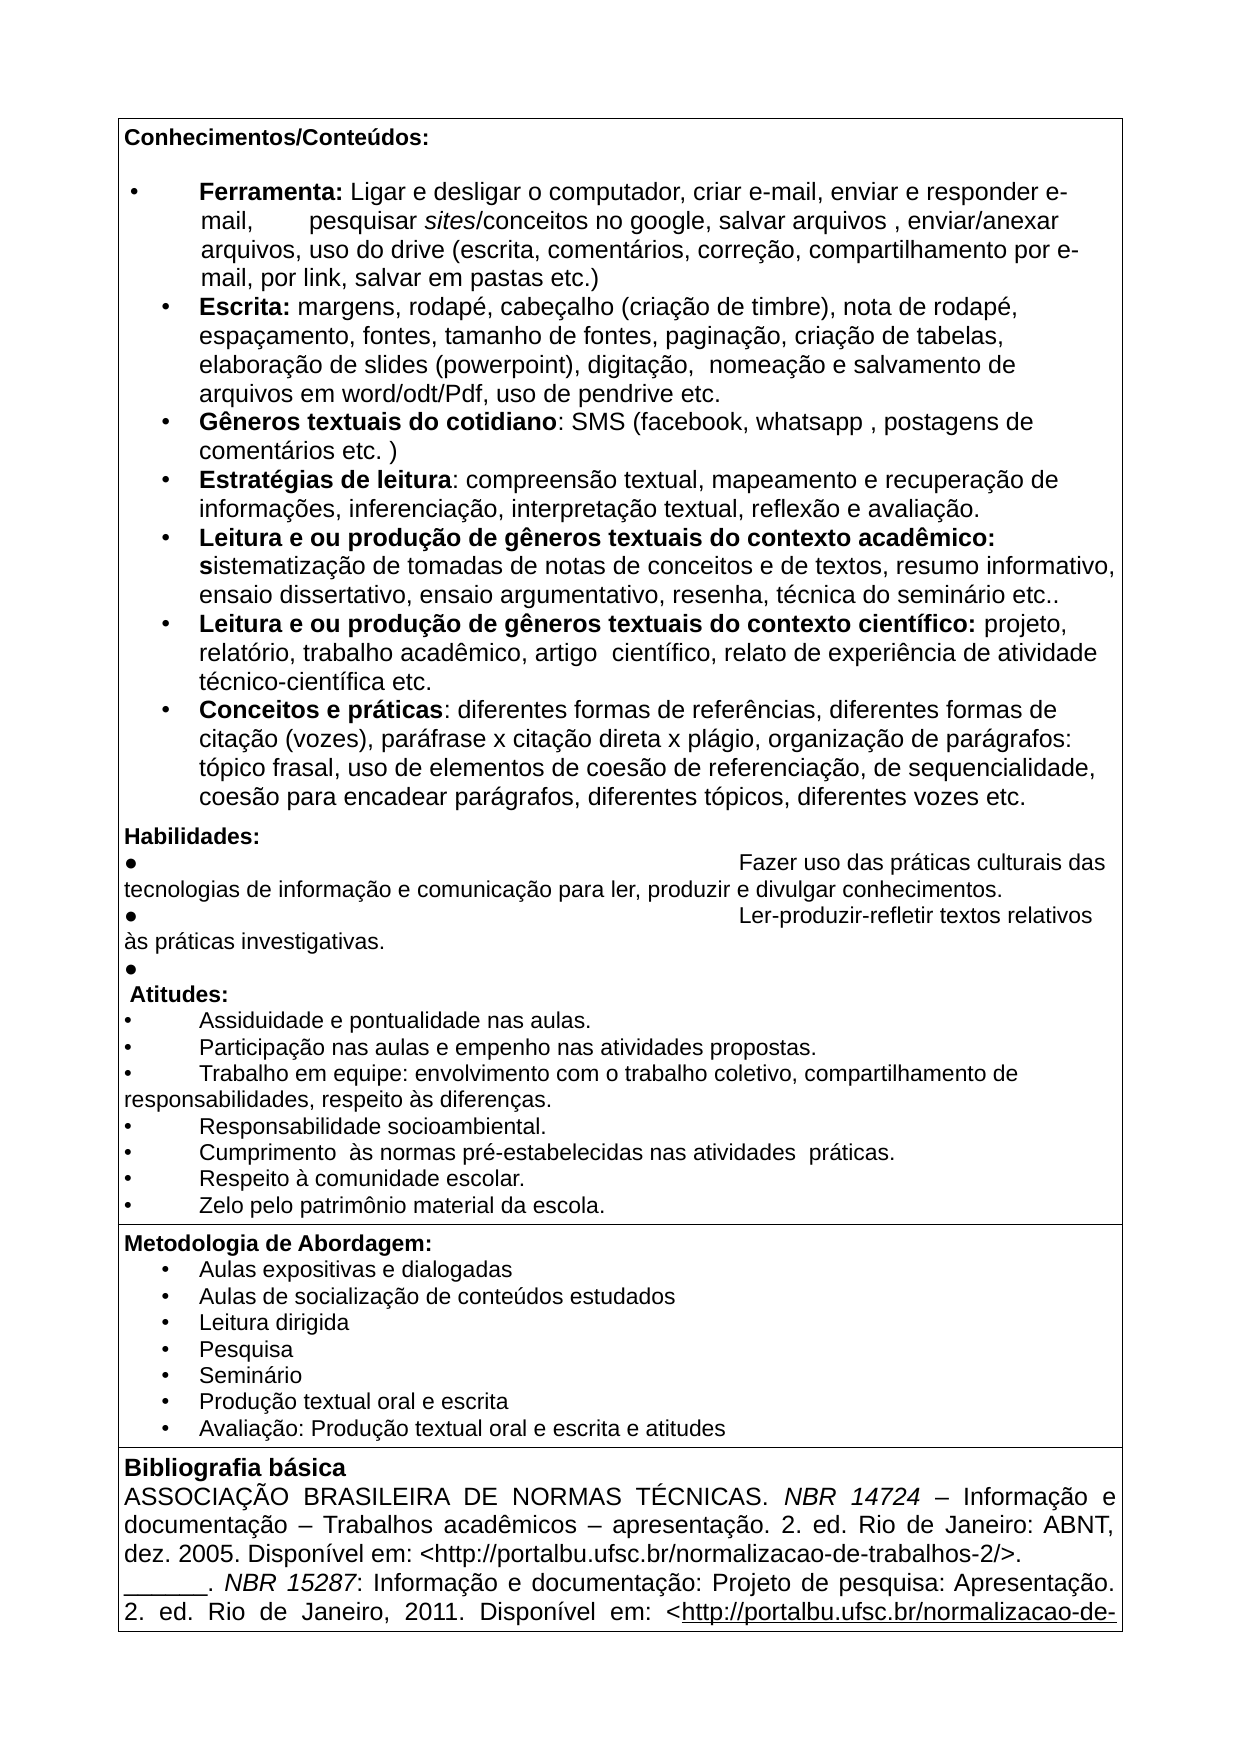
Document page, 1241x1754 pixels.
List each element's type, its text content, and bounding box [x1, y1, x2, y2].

table_cell Conhecimentos/Conteúdos: Ferramenta: Ligar e desligar o computador, criar e-mail, enviar e responder e-mail, pesquisar sites/conceitos no google, salvar arquivos , enviar/anexar arquivos, uso do drive (escrita, comentários, correção, compartilhamento por e-mail, por link, salvar em pastas etc.) Escrita: margens, rodapé, cabeçalho (criação de timbre), nota de rodapé, espaçamento, fontes, tamanho de fontes, paginação, criação de tabelas, elaboração de slides (powerpoint), digitação, nomeação e salvamento de arquivos em word/odt/Pdf, uso de pendrive etc. Gêneros textuais do cotidiano: SMS (facebook, whatsapp , postagens de comentários etc. ) Estratégias de leitura: compreensão textual, mapeamento e recuperação de informações, inferenciação, interpretação textual, reflexão e avaliação. Leitura e ou produção de gêneros textuais do contexto acadêmico: sistematização de tomadas de notas de conceitos e de textos, resumo informativo, ensaio dissertativo, ensaio argumentativo, resenha, técnica do seminário etc.. Leitura e ou produção de gêneros textuais do contexto científico: projeto, relatório, trabalho acadêmico, artigo científico, relato de experiência de atividade técnico-científica etc. Conceitos e práticas: diferentes formas de referências, diferentes formas de citação (vozes), paráfrase x citação direta x plágio, organização de parágrafos: tópico frasal, uso de elementos de coesão de referenciação, de sequencialidade, coesão para encadear parágrafos, diferentes tópicos, diferentes vozes etc. Habilidades: Fazer uso das práticas culturais das tecnologias de informação e comunicação para ler, produzir e divulgar conhecimentos. Ler-produzir-refletir textos relativos às práticas investigativas. Atitudes: Assiduidade e pontualidade nas aulas. Participação nas aulas e empenho nas atividades propostas. Trabalho em equipe: envolvimento com o trabalho coletivo, compartilhamento de responsabilidades, respeito às diferenças. Responsabilidade socioambiental. Cumprimento às normas pré-estabelecidas nas atividades práticas. Respeito à comunidade escolar. Zelo pelo patrimônio material da escola. [119, 119, 1122, 1224]
table_cell Bibliografia básica ASSOCIAÇÃO BRASILEIRA DE NORMAS TÉCNICAS. NBR 14724 – Informação e documentação – Trabalhos acadêmicos – apresentação. 2. ed. Rio de Janeiro: ABNT, dez. 2005. Disponível em: <http://portalbu.ufsc.br/normalizacao-de-trabalhos-2/>. ______. NBR 15287: Informação e documentação: Projeto de pesquisa: Apresentação. 2. ed. Rio de Janeiro, 2011. Disponível em: <http://portalbu.ufsc.br/normalizacao-de- [119, 1448, 1122, 1631]
table_cell Metodologia de Abordagem: Aulas expositivas e dialogadas Aulas de socialização de conteúdos estudados Leitura dirigida Pesquisa Seminário Produção textual oral e escrita Avaliação: Produção textual oral e escrita e atitudes [119, 1225, 1122, 1447]
